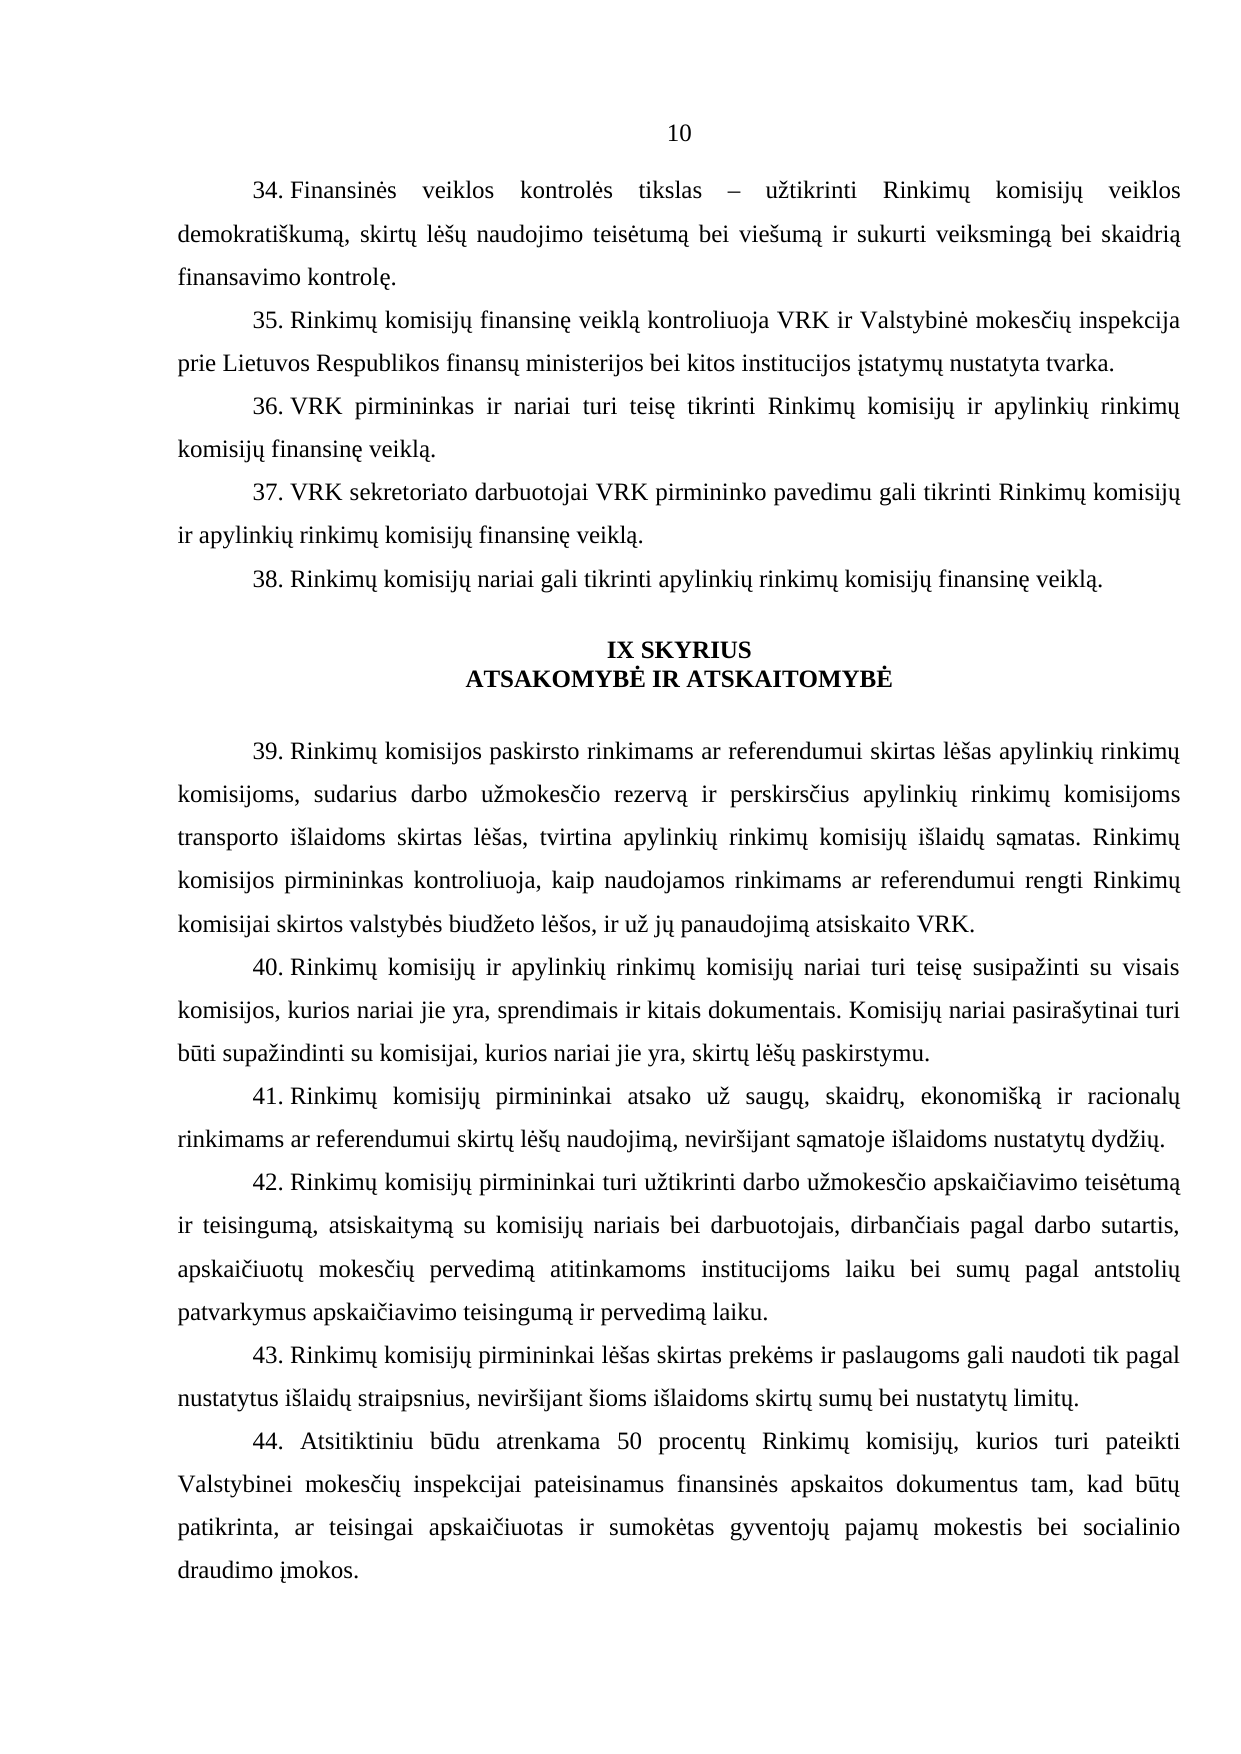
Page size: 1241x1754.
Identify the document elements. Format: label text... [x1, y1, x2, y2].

text 37. VRK sekretoriato darbuotojai VRK pirmininko pavedimu gali tikrinti Rinkimų komisijų ir apylinkių rinkimų komisijų finansinę veiklą. [177, 477, 1181, 549]
text 36. VRK pirmininkas ir nariai turi teisę tikrinti Rinkimų komisijų ir apylinkių rinkimų komisijų finansinę veiklą. [177, 391, 1181, 463]
text 39. Rinkimų komisijos paskirsto rinkimams ar referendumui skirtas lėšas apylinkių rinkimų komisijoms, sudarius darbo užmokesčio rezervą ir perskirsčius apylinkių rinkimų komisijoms transporto išlaidoms skirtas lėšas, tvirtina apylinkių rinkimų komisijų išlaidų sąmatas. Rinkimų komisijos pirmininkas kontroliuoja, kaip naudojamos rinkimams ar referendumui rengti Rinkimų komisijai skirtos valstybės biudžeto lėšos, ir už jų panaudojimą atsiskaito VRK. [177, 736, 1181, 937]
text IX SKYRIUS [177, 636, 1181, 664]
text 43. Rinkimų komisijų pirmininkai lėšas skirtas prekėms ir paslaugoms gali naudoti tik pagal nustatytus išlaidų straipsnius, neviršijant šioms išlaidoms skirtų sumų bei nustatytų limitų. [177, 1340, 1181, 1412]
text 44. Atsitiktiniu būdu atrenkama 50 procentų Rinkimų komisijų, kurios turi pateikti Valstybinei mokesčių inspekcijai pateisinamus finansinės apskaitos dokumentus tam, kad būtų patikrinta, ar teisingai apskaičiuotas ir sumokėtas gyventojų pajamų mokestis bei socialinio draudimo įmokos. [177, 1426, 1181, 1584]
text 34. Finansinės veiklos kontrolės tikslas – užtikrinti Rinkimų komisijų veiklos demokratiškumą, skirtų lėšų naudojimo teisėtumą bei viešumą ir sukurti veiksmingą bei skaidrią finansavimo kontrolę. [177, 176, 1181, 291]
text 35. Rinkimų komisijų finansinę veiklą kontroliuoja VRK ir Valstybinė mokesčių inspekcija prie Lietuvos Respublikos finansų ministerijos bei kitos institucijos įstatymų nustatyta tvarka. [177, 305, 1181, 377]
text 38. Rinkimų komisijų nariai gali tikrinti apylinkių rinkimų komisijų finansinę veiklą. [177, 564, 1181, 592]
text 42. Rinkimų komisijų pirmininkai turi užtikrinti darbo užmokesčio apskaičiavimo teisėtumą ir teisingumą, atsiskaitymą su komisijų nariais bei darbuotojais, dirbančiais pagal darbo sutartis, apskaičiuotų mokesčių pervedimą atitinkamoms institucijoms laiku bei sumų pagal antstolių patvarkymus apskaičiavimo teisingumą ir pervedimą laiku. [177, 1167, 1181, 1326]
text 41. Rinkimų komisijų pirmininkai atsako už saugų, skaidrų, ekonomišką ir racionalų rinkimams ar referendumui skirtų lėšų naudojimą, neviršijant sąmatoje išlaidoms nustatytų dydžių. [177, 1081, 1181, 1153]
text 40. Rinkimų komisijų ir apylinkių rinkimų komisijų nariai turi teisę susipažinti su visais komisijos, kurios nariai jie yra, sprendimais ir kitais dokumentais. Komisijų nariai pasirašytinai turi būti supažindinti su komisijai, kurios nariai jie yra, skirtų lėšų paskirstymu. [177, 952, 1181, 1067]
text ATSAKOMYBĖ IR ATSKAITOMYBĖ [177, 664, 1181, 693]
